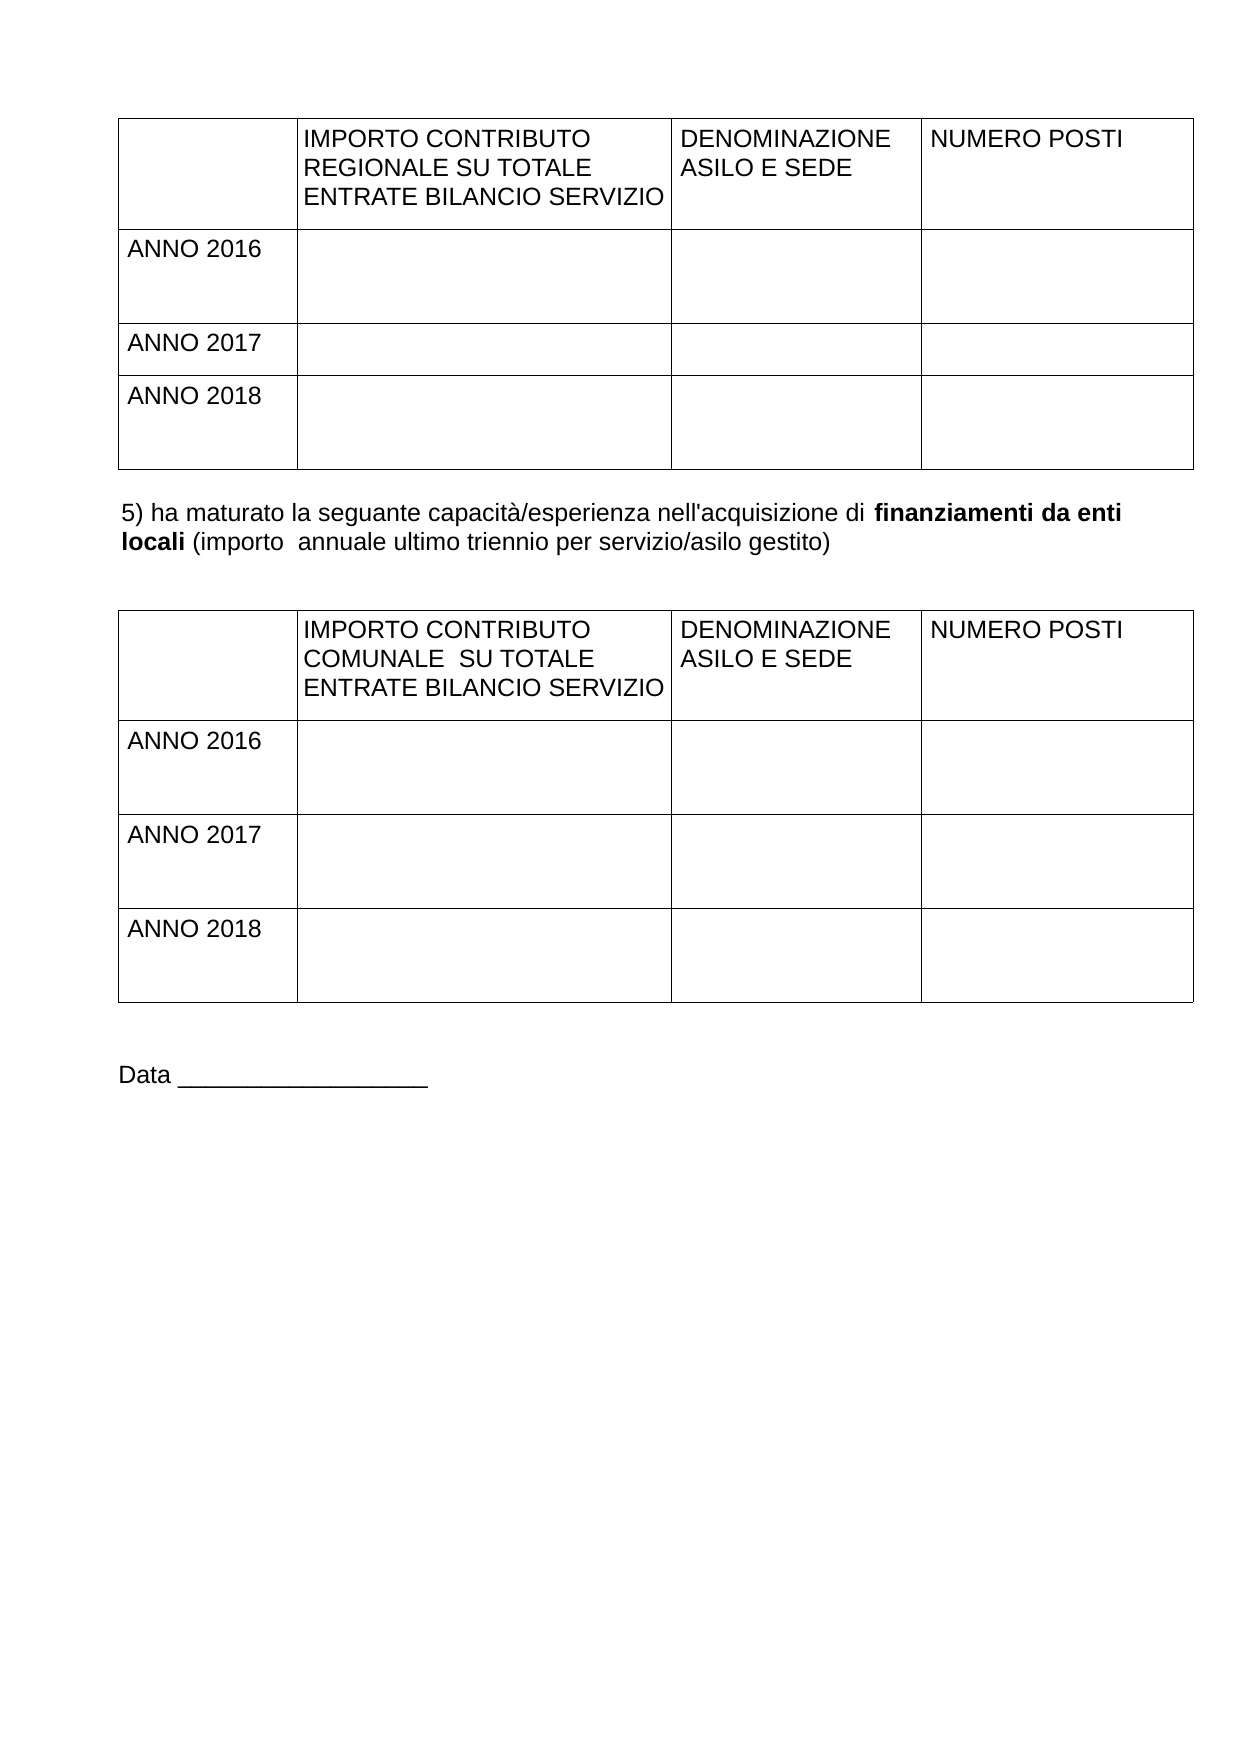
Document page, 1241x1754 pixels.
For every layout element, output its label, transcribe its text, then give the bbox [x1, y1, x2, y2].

table_cell [298, 376, 671, 469]
table_header DENOMINAZIONE ASILO E SEDE [672, 611, 921, 720]
table_cell [298, 324, 671, 375]
table_cell [672, 721, 921, 814]
table_cell ANNO 2016 [119, 230, 297, 322]
table_cell [922, 909, 1193, 1002]
table_cell [672, 376, 921, 469]
table_cell [672, 230, 921, 322]
table_header NUMERO POSTI [922, 119, 1193, 228]
table_cell ANNO 2017 [119, 815, 297, 908]
table_header IMPORTO CONTRIBUTO REGIONALE SU TOTALE ENTRATE BILANCIO SERVIZIO [298, 119, 671, 228]
table_cell [922, 815, 1193, 908]
text Data __________________ [118, 1059, 1122, 1088]
table_cell [922, 376, 1193, 469]
table_cell [922, 324, 1193, 375]
text 5) ha maturato la seguante capacità/esperienza nell'acquisizione di finanziamenti da enti locali (importo annuale ultimo triennio per servizio/asilo gestito) [121, 498, 1122, 556]
table_header [119, 119, 297, 228]
table_header NUMERO POSTI [922, 611, 1193, 720]
table_cell [298, 721, 671, 814]
table_cell [922, 230, 1193, 322]
table_cell ANNO 2016 [119, 721, 297, 814]
table_cell [298, 909, 671, 1002]
table_cell ANNO 2017 [119, 324, 297, 375]
table_cell ANNO 2018 [119, 376, 297, 469]
table_header [119, 611, 297, 720]
table_cell [298, 230, 671, 322]
table_cell [922, 721, 1193, 814]
table_cell [672, 324, 921, 375]
table_cell [672, 815, 921, 908]
table_header DENOMINAZIONE ASILO E SEDE [672, 119, 921, 228]
table_cell [298, 815, 671, 908]
table_cell [672, 909, 921, 1002]
table_cell ANNO 2018 [119, 909, 297, 1002]
table_header IMPORTO CONTRIBUTO COMUNALE SU TOTALE ENTRATE BILANCIO SERVIZIO [298, 611, 671, 720]
